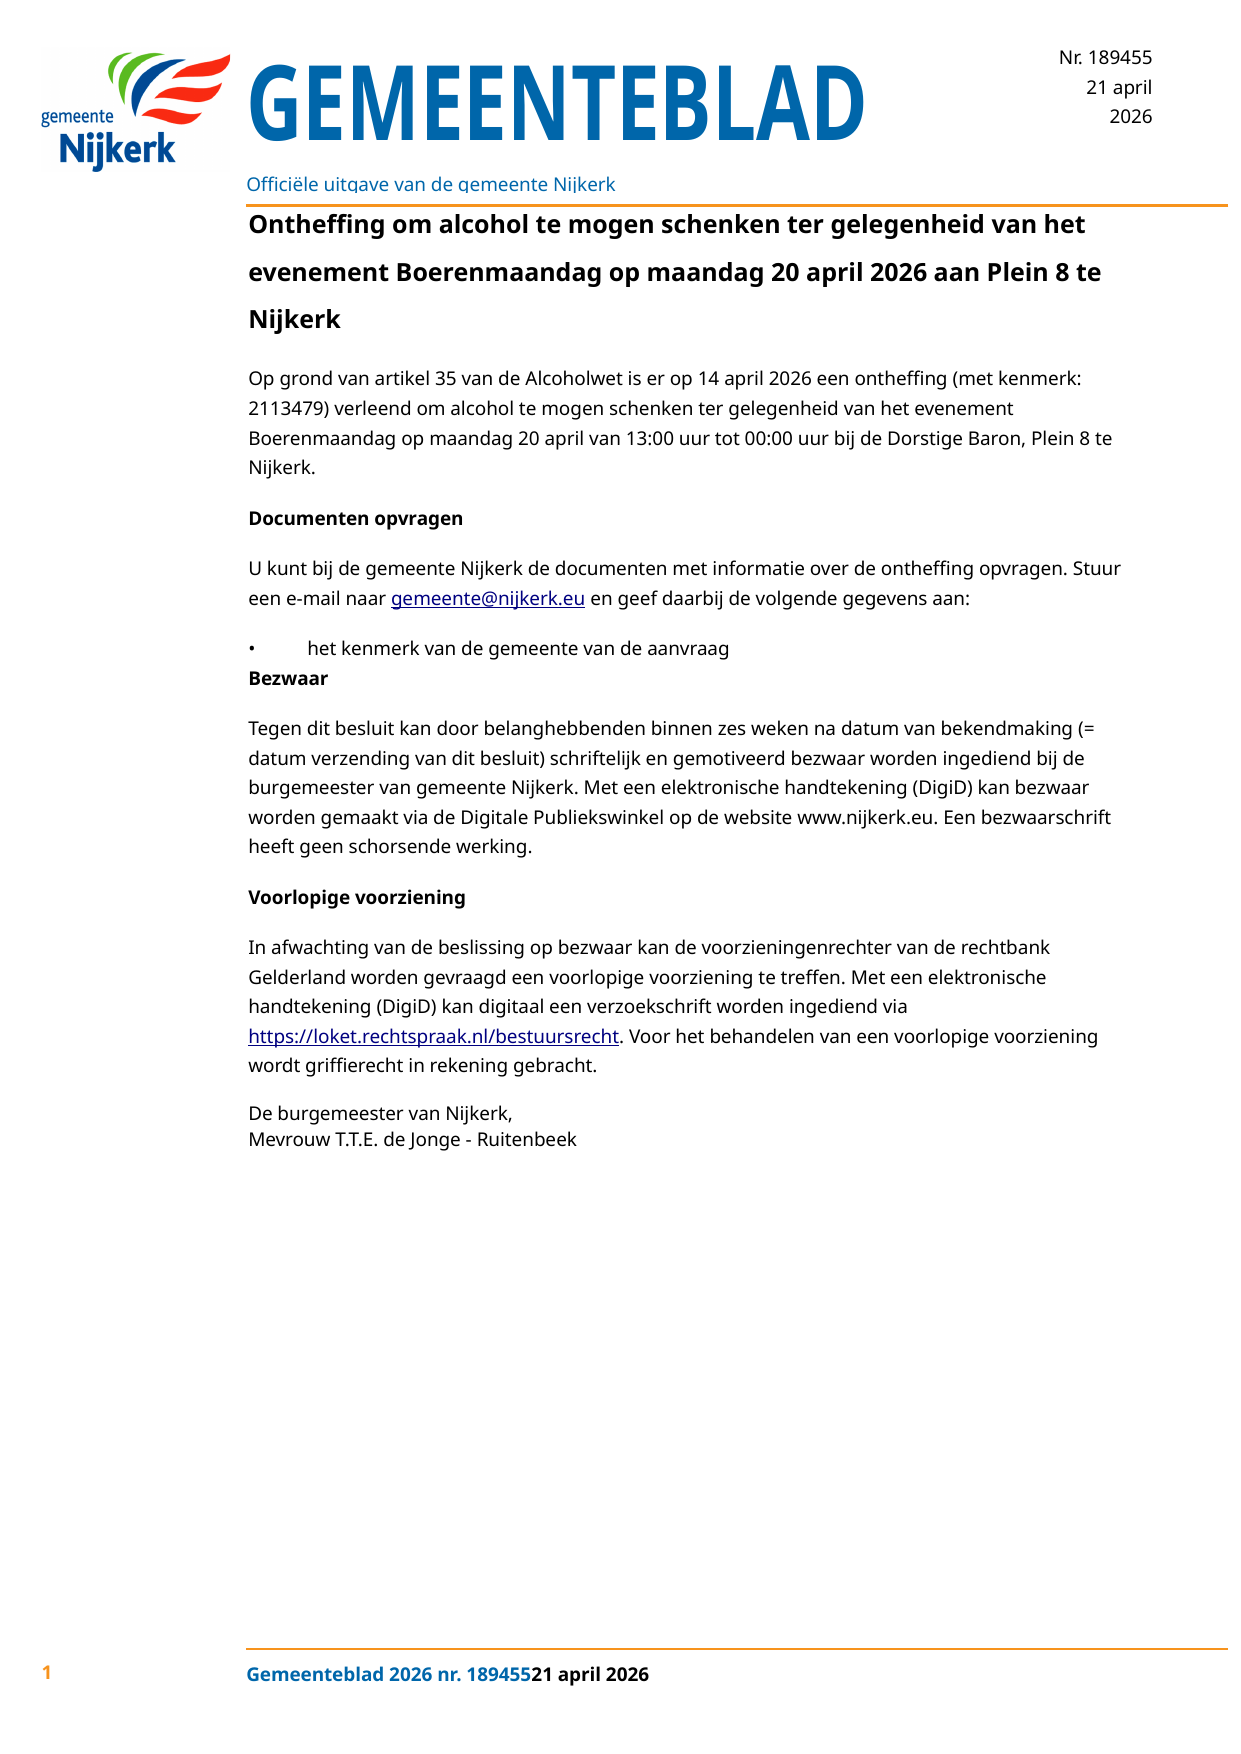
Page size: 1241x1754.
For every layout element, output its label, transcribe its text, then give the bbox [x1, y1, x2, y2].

text De burgemeester van Nijkerk, [248, 1100, 1152, 1126]
text Ontheffing om alcohol te mogen schenken ter gelegenheid van het evenement Boerenmaandag op maandag 20 april 2026 aan Plein 8 te Nijkerk [248, 207, 1152, 336]
text Voorlopige voorziening [248, 884, 1152, 909]
text In afwachting van de beslissing op bezwaar kan de voorzieningenrechter van de rechtbank Gelderland worden gevraagd een voorlopige voorziening te treffen. Met een elektronische handtekening (DigiD) kan digitaal een verzoekschrift worden ingediend via https://loket.rechtspraak.nl/bestuursrecht. Voor het behandelen van een voorlopige voorziening wordt griffierecht in rekening gebracht. [248, 934, 1152, 1078]
text Op grond van artikel 35 van de Alcoholwet is er op 14 april 2026 een ontheffing (met kenmerk: 2113479) verleend om alcohol te mogen schenken ter gelegenheid van het evenement Boerenmaandag op maandag 20 april van 13:00 uur tot 00:00 uur bij de Dorstige Baron, Plein 8 te Nijkerk. [248, 366, 1152, 480]
list het kenmerk van de gemeente van de aanvraag [248, 635, 1152, 661]
text Mevrouw T.T.E. de Jonge - Ruitenbeek [248, 1126, 1152, 1152]
text U kunt bij de gemeente Nijkerk de documenten met informatie over de ontheffing opvragen. Stuur een e-mail naar gemeente@nijkerk.eu en geef daarbij de volgende gegevens aan: [248, 555, 1152, 610]
picture [41, 47, 231, 172]
text Documenten opvragen [248, 505, 1152, 530]
text Tegen dit besluit kan door belanghebbenden binnen zes weken na datum van bekendmaking (= datum verzending van dit besluit) schriftelijk en gemotiveerd bezwaar worden ingediend bij de burgemeester van gemeente Nijkerk. Met een elektronische handtekening (DigiD) kan bezwaar worden gemaakt via de Digitale Publiekswinkel op de website www.nijkerk.eu. Een bezwaarschrift heeft geen schorsende werking. [248, 715, 1152, 859]
text Bezwaar [248, 665, 1152, 690]
